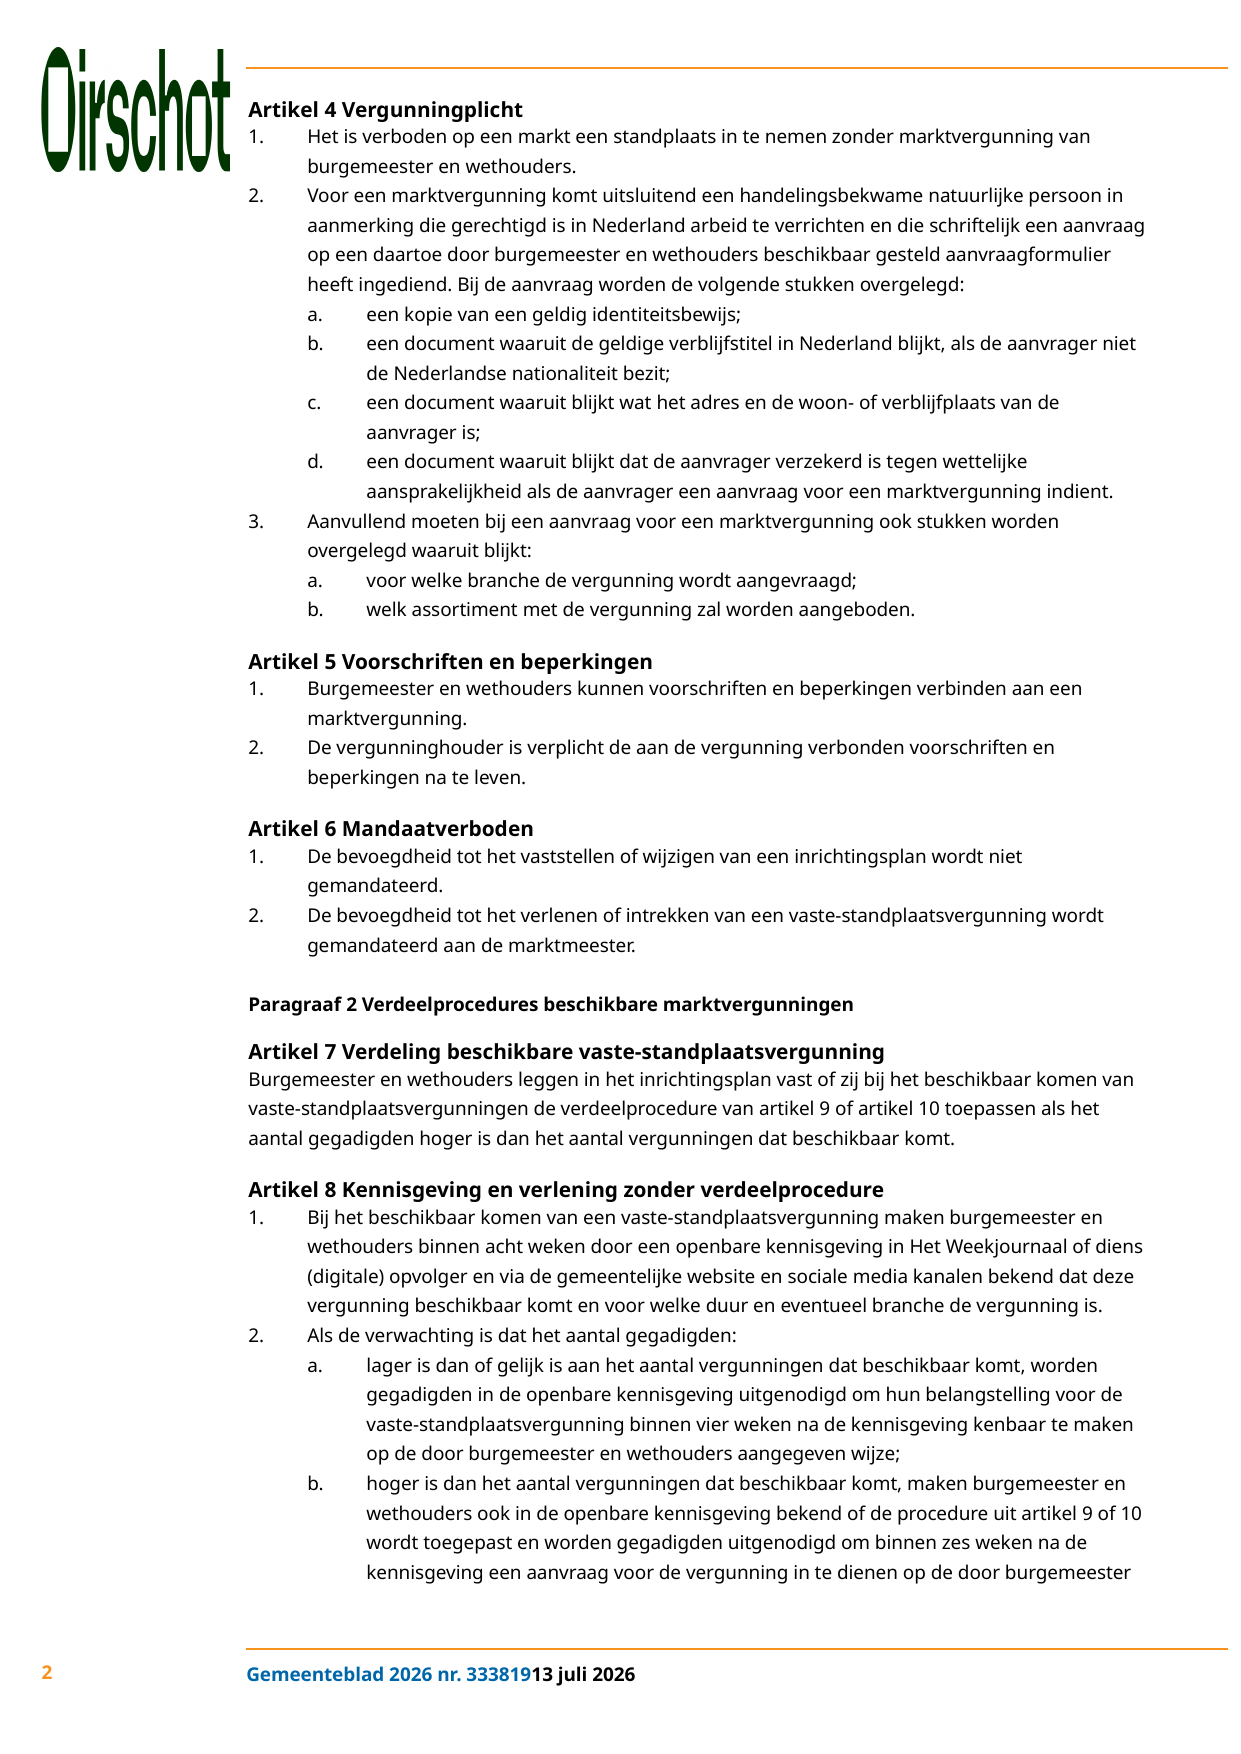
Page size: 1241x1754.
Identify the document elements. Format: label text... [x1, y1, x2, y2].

list hoger is dan het aantal vergunningen dat beschikbaar komt, maken burgemeester en wethouders ook in de openbare kennisgeving bekend of de procedure uit artikel 9 of 10 wordt toegepast en worden gegadigden uitgenodigd om binnen zes weken na de kennisgeving een aanvraag voor de vergunning in te dienen op de door burgemeester [307, 1470, 1152, 1585]
list een document waaruit blijkt wat het adres en de woon- of verblijfplaats van de aanvrager is; [307, 389, 1152, 445]
list Voor een marktvergunning komt uitsluitend een handelingsbekwame natuurlijke persoon in aanmerking die gerechtigd is in Nederland arbeid te verrichten en die schriftelijk een aanvraag op een daartoe door burgemeester en wethouders beschikbaar gesteld aanvraagformulier heeft ingediend. Bij de aanvraag worden de volgende stukken overgelegd: [248, 182, 1152, 297]
list een document waaruit de geldige verblijfstitel in Nederland blijkt, als de aanvrager niet de Nederlandse nationaliteit bezit; [307, 330, 1152, 386]
list lager is dan of gelijk is aan het aantal vergunningen dat beschikbaar komt, worden gegadigden in de openbare kennisgeving uitgenodigd om hun belangstelling voor de vaste-standplaatsvergunning binnen vier weken na de kennisgeving kenbaar te maken op de door burgemeester en wethouders aangegeven wijze; [307, 1352, 1152, 1466]
list Burgemeester en wethouders kunnen voorschriften en beperkingen verbinden aan een marktvergunning. [248, 675, 1152, 731]
list een kopie van een geldig identiteitsbewijs; [307, 301, 1152, 326]
text Artikel 4 Vergunningplicht [248, 95, 1152, 123]
text Artikel 7 Verdeling beschikbare vaste-standplaatsvergunning [248, 1037, 1152, 1066]
text Artikel 8 Kennisgeving en verlening zonder verdeelprocedure [248, 1176, 1152, 1204]
list De bevoegdheid tot het vaststellen of wijzigen van een inrichtingsplan wordt niet gemandateerd. [248, 843, 1152, 898]
list welk assortiment met de vergunning zal worden aangeboden. [307, 597, 1152, 622]
list voor welke branche de vergunning wordt aangevraagd; [307, 567, 1152, 593]
text Burgemeester en wethouders leggen in het inrichtingsplan vast of zij bij het beschikbaar komen van vaste-standplaatsvergunningen de verdeelprocedure van artikel 9 of artikel 10 toepassen als het aantal gegadigden hoger is dan het aantal vergunningen dat beschikbaar komt. [248, 1066, 1152, 1151]
text Artikel 5 Voorschriften en beperkingen [248, 647, 1152, 675]
list Als de verwachting is dat het aantal gegadigden: [248, 1322, 1152, 1348]
text Paragraaf 2 Verdeelprocedures beschikbare marktvergunningen [248, 991, 1152, 1017]
list Bij het beschikbaar komen van een vaste-standplaatsvergunning maken burgemeester en wethouders binnen acht weken door een openbare kennisgeving in Het Weekjournaal of diens (digitale) opvolger en via de gemeentelijke website en sociale media kanalen bekend dat deze vergunning beschikbaar komt en voor welke duur en eventueel branche de vergunning is. [248, 1204, 1152, 1318]
list Aanvullend moeten bij een aanvraag voor een marktvergunning ook stukken worden overgelegd waaruit blijkt: [248, 508, 1152, 563]
text Artikel 6 Mandaatverboden [248, 814, 1152, 843]
list De bevoegdheid tot het verlenen of intrekken van een vaste-standplaatsvergunning wordt gemandateerd aan de marktmeester. [248, 902, 1152, 957]
list Het is verboden op een markt een standplaats in te nemen zonder marktvergunning van burgemeester en wethouders. [248, 123, 1152, 178]
list De vergunninghouder is verplicht de aan de vergunning verbonden voorschriften en beperkingen na te leven. [248, 734, 1152, 790]
list een document waaruit blijkt dat de aanvrager verzekerd is tegen wettelijke aansprakelijkheid als de aanvrager een aanvraag voor een marktvergunning indient. [307, 449, 1152, 504]
picture [41, 47, 231, 172]
